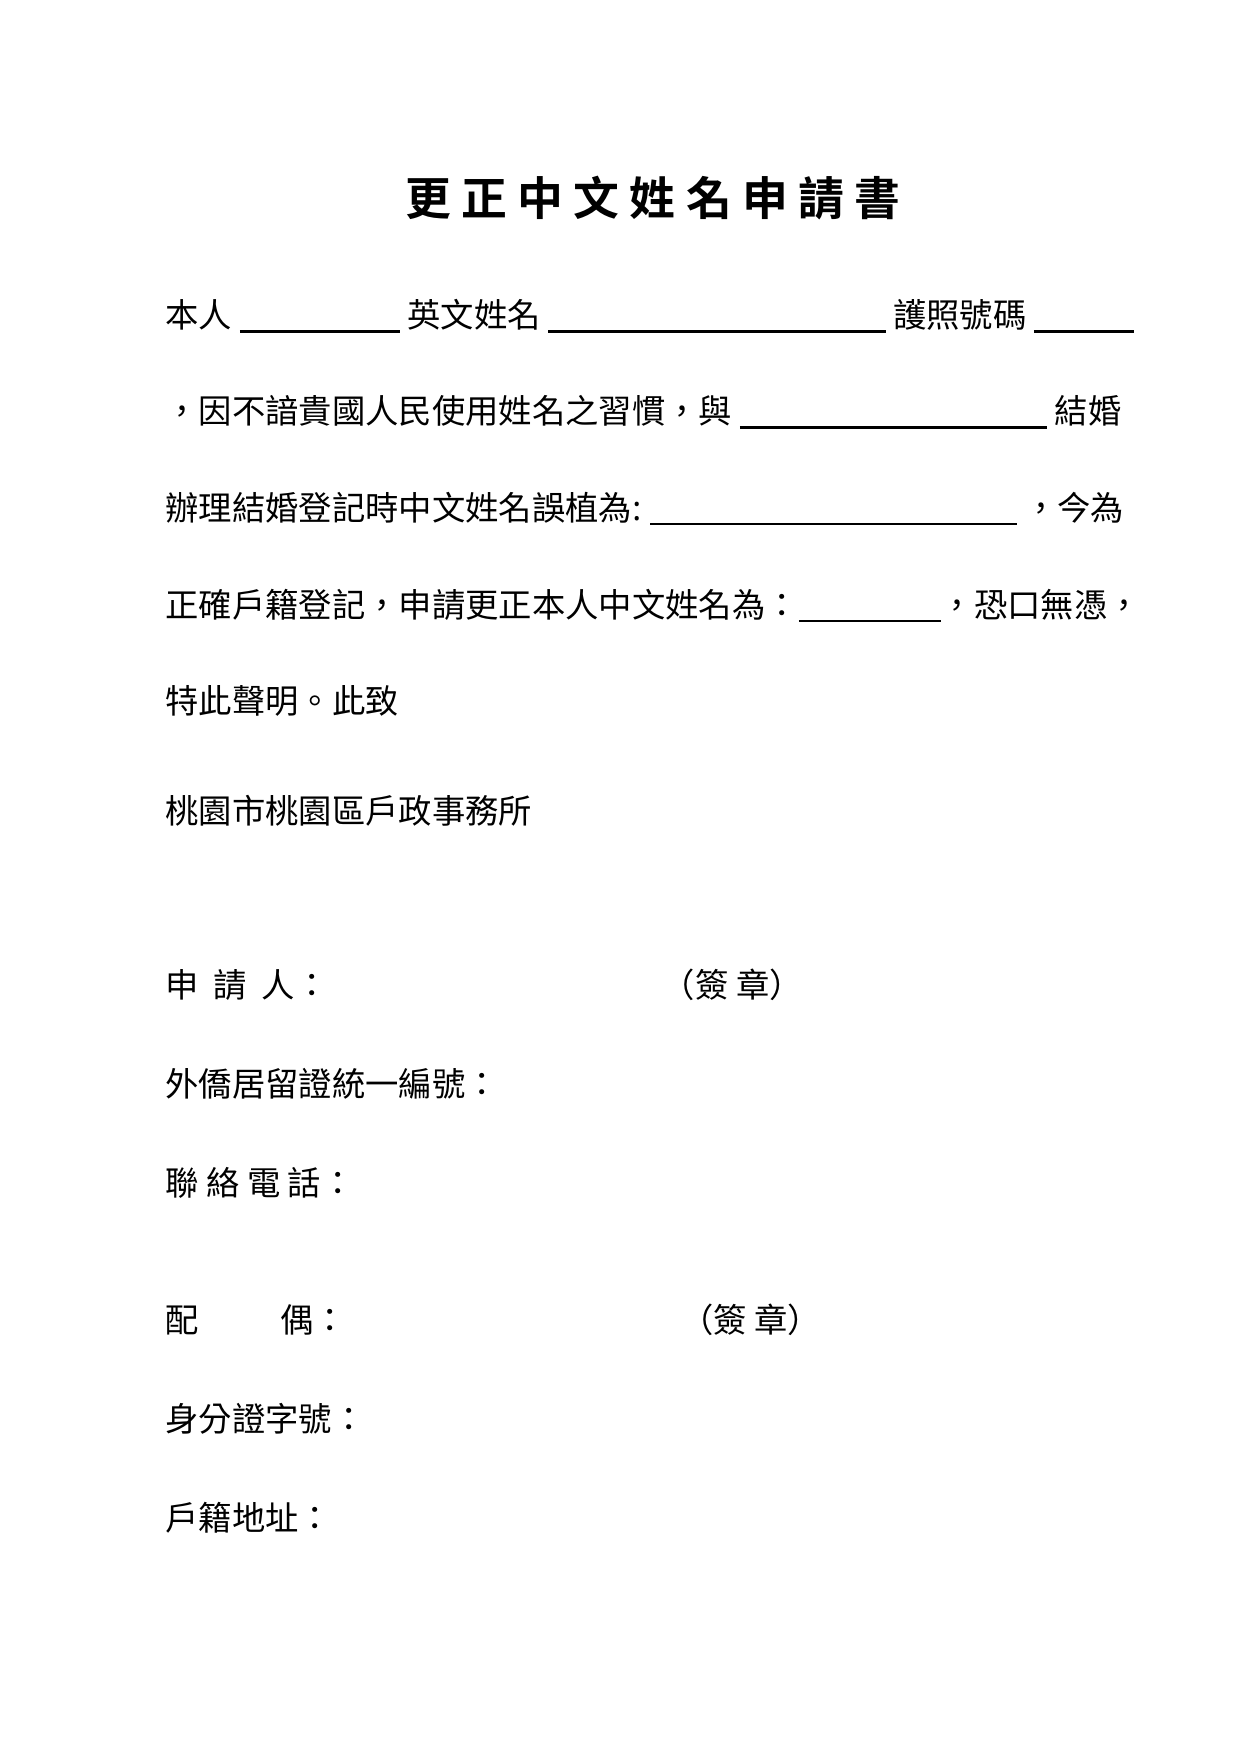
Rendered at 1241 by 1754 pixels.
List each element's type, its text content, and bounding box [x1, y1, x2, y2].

text 外僑居留證統一編號： [165, 1044, 1140, 1119]
text 本人 英文姓名 護照號碼 ，因不諳貴國人民使用姓名之習慣，與 結婚辦理結婚登記時中文姓名誤植為: ，今為正確戶籍登記，申請更正本人中文姓名為： ，恐口無憑，特此聲明。此致 [165, 289, 1140, 723]
text 身分證字號： [165, 1379, 1140, 1454]
text 申 請 人： （簽 章） [165, 945, 1140, 1020]
text 戶籍地址： [165, 1478, 1140, 1553]
text 聯 絡 電 話： [165, 1143, 1140, 1218]
text 配 偶： （簽 章） [165, 1280, 1140, 1355]
text 更 正 中 文 姓 名 申 請 書 [165, 157, 1140, 232]
text 桃園市桃園區戶政事務所 [165, 771, 1140, 846]
